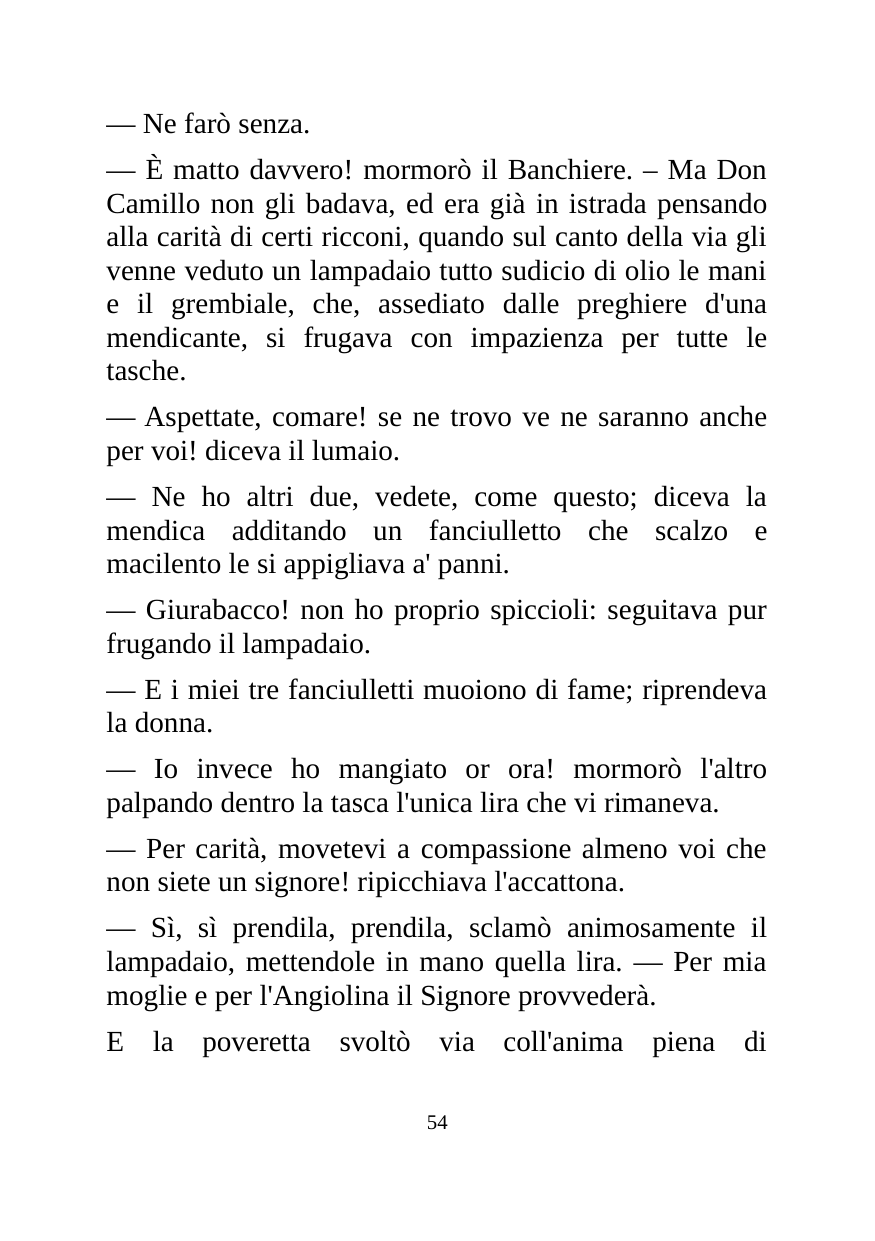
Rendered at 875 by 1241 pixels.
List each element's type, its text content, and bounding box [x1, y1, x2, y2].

text — Aspettate, comare! se ne trovo ve ne saranno anche per voi! diceva il lumaio. [106, 399, 768, 467]
text — Ne ho altri due, vedete, come questo; diceva la mendica additando un fanciulletto che scalzo e macilento le si appigliava a' panni. [106, 479, 768, 580]
text E la poveretta svoltò via coll'anima piena di [106, 1024, 768, 1057]
text — Ne farò senza. [106, 106, 768, 140]
text — Io invece ho mangiato or ora! mormorò l'altro palpando dentro la tasca l'unica lira che vi rimaneva. [106, 751, 768, 818]
text — È matto davvero! mormorò il Banchiere. – Ma Don Camillo non gli badava, ed era già in istrada pensando alla carità di certi ricconi, quando sul canto della via gli venne veduto un lampadaio tutto sudicio di olio le mani e il grembiale, che, assediato dalle preghiere d'una mendicante, si frugava con impazienza per tutte le tasche. [106, 152, 768, 387]
text — Giurabacco! non ho proprio spiccioli: seguitava pur frugando il lampadaio. [106, 592, 768, 659]
text — E i miei tre fanciulletti muoiono di fame; riprendeva la donna. [106, 672, 768, 739]
text — Per carità, movetevi a compassione almeno voi che non siete un signore! ripicchiava l'accattona. [106, 831, 768, 898]
text — Sì, sì prendila, prendila, sclamò animosamente il lampadaio, mettendole in mano quella lira. — Per mia moglie e per l'Angiolina il Signore provvederà. [106, 911, 768, 1011]
